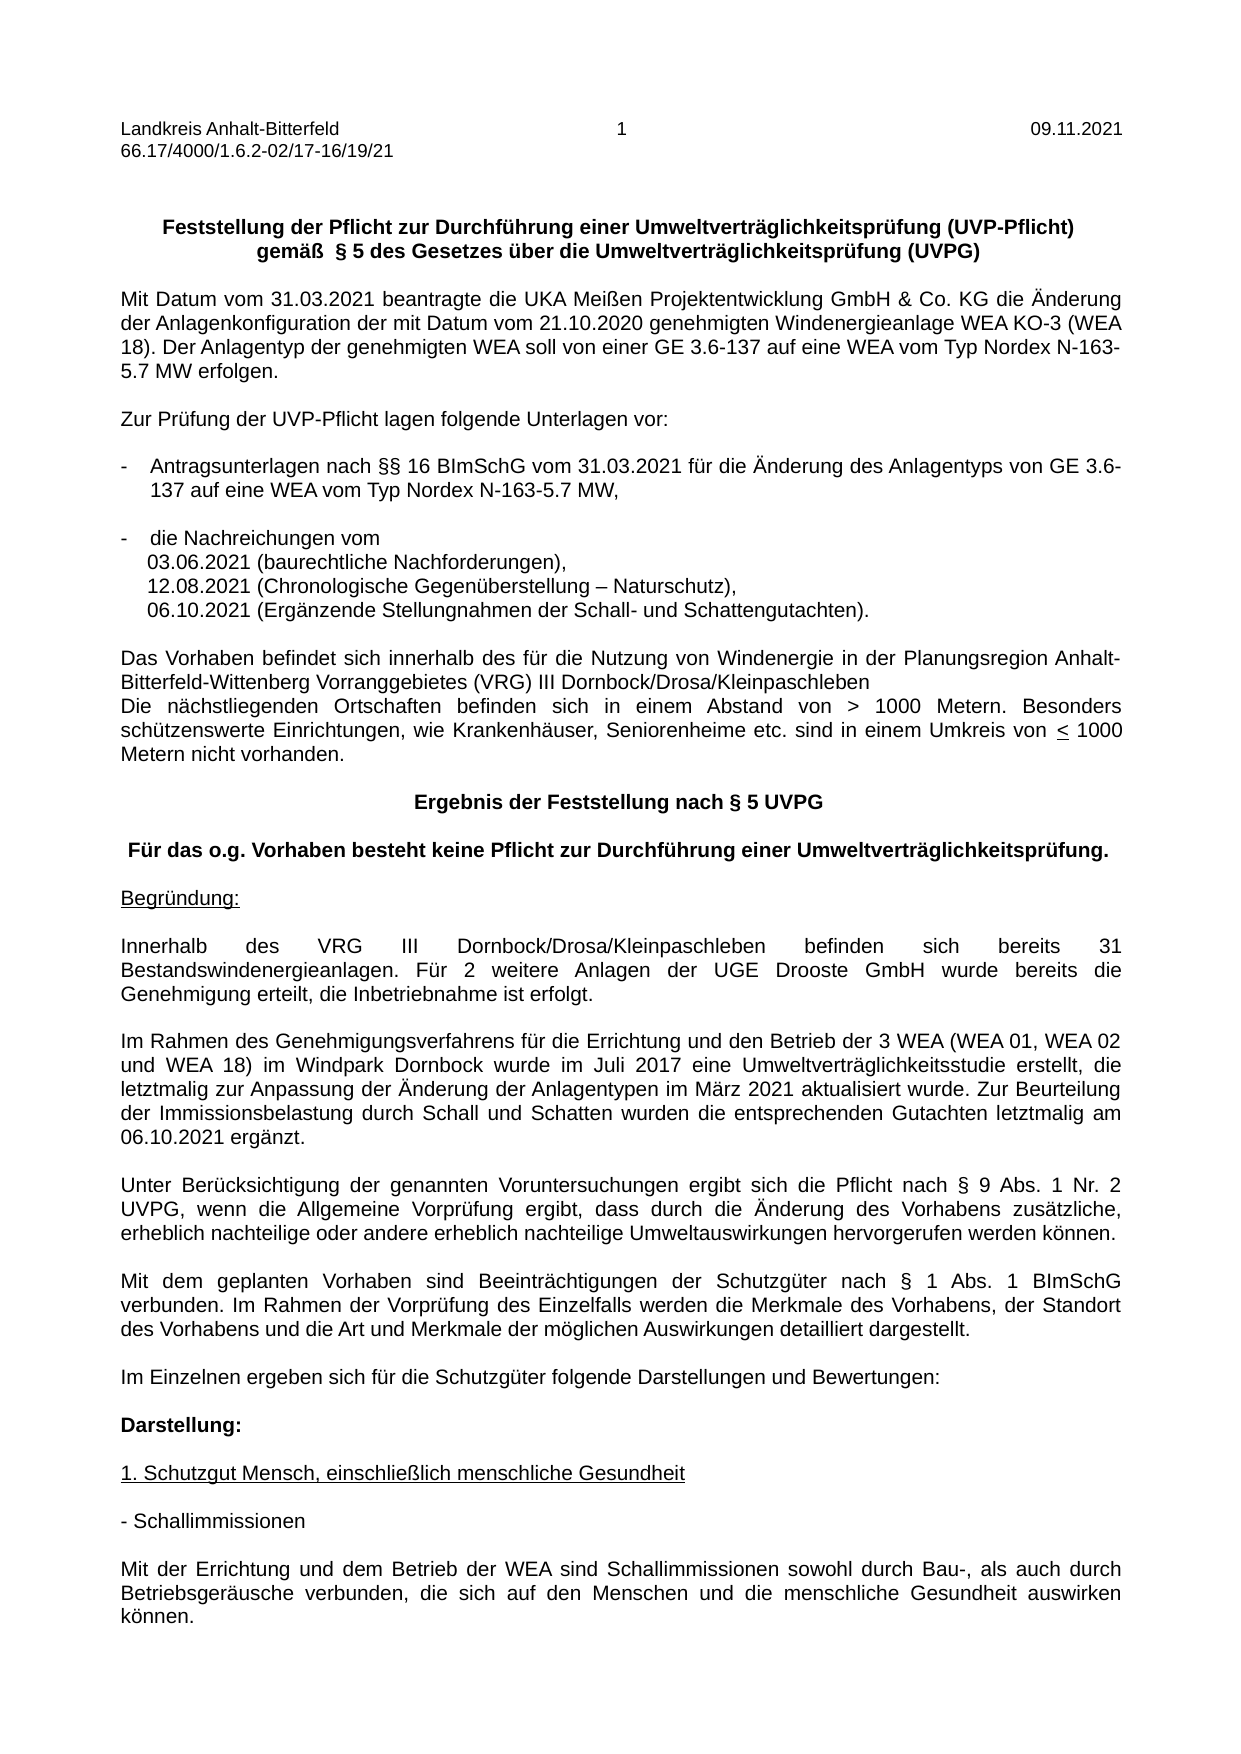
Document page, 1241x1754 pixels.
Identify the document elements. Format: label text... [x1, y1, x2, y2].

text 1. Schutzgut Mensch, einschließlich menschliche Gesundheit [120, 1461, 1123, 1484]
text Unter Berücksichtigung der genannten Voruntersuchungen ergibt sich die Pflicht nach § 9 Abs. 1 Nr. 2 UVPG, wenn die Allgemeine Vorprüfung ergibt, dass durch die Änderung des Vorhabens zusätzliche, erheblich nachteilige oder andere erheblich nachteilige Umweltauswirkungen hervorgerufen werden können. [120, 1173, 1123, 1245]
text Im Einzelnen ergeben sich für die Schutzgüter folgende Darstellungen und Bewertungen: [120, 1365, 1123, 1389]
text 06.10.2021 (Ergänzende Stellungnahmen der Schall- und Schattengutachten). [120, 598, 1123, 622]
text Ergebnis der Feststellung nach § 5 UVPG [120, 790, 1123, 814]
text Darstellung: [120, 1413, 1123, 1437]
text Feststellung der Pflicht zur Durchführung einer Umweltverträglichkeitsprüfung (UVP-Pflicht) [120, 215, 1123, 239]
text - Schallimmissionen [120, 1508, 1123, 1532]
text Die nächstliegenden Ortschaften befinden sich in einem Abstand von > 1000 Metern. Besonders schützenswerte Einrichtungen, wie Krankenhäuser, Seniorenheime etc. sind in einem Umkreis von < 1000 Metern nicht vorhanden. [120, 694, 1123, 766]
text Für das o.g. Vorhaben besteht keine Pflicht zur Durchführung einer Umweltverträglichkeitsprüfung. [120, 838, 1123, 862]
text Mit dem geplanten Vorhaben sind Beeinträchtigungen der Schutzgüter nach § 1 Abs. 1 BImSchG verbunden. Im Rahmen der Vorprüfung des Einzelfalls werden die Merkmale des Vorhabens, der Standort des Vorhabens und die Art und Merkmale der möglichen Auswirkungen detailliert dargestellt. [120, 1269, 1123, 1341]
text Das Vorhaben befindet sich innerhalb des für die Nutzung von Windenergie in der Planungsregion Anhalt-Bitterfeld-Wittenberg Vorranggebietes (VRG) III Dornbock/Drosa/Kleinpaschleben [120, 646, 1123, 694]
text - Antragsunterlagen nach §§ 16 BImSchG vom 31.03.2021 für die Änderung des Anlagentyps von GE 3.6-137 auf eine WEA vom Typ Nordex N-163-5.7 MW, [120, 454, 1123, 502]
text Mit Datum vom 31.03.2021 beantragte die UKA Meißen Projektentwicklung GmbH & Co. KG die Änderung der Anlagenkonfiguration der mit Datum vom 21.10.2020 genehmigten Windenergieanlage WEA KO-3 (WEA 18). Der Anlagentyp der genehmigten WEA soll von einer GE 3.6-137 auf eine WEA vom Typ Nordex N-163-5.7 MW erfolgen. [120, 287, 1123, 382]
text - die Nachreichungen vom [120, 526, 1123, 550]
text Zur Prüfung der UVP-Pflicht lagen folgende Unterlagen vor: [120, 406, 1123, 430]
text 03.06.2021 (baurechtliche Nachforderungen), [120, 550, 1123, 574]
text Begründung: [120, 886, 1123, 909]
text Im Rahmen des Genehmigungsverfahrens für die Errichtung und den Betrieb der 3 WEA (WEA 01, WEA 02 und WEA 18) im Windpark Dornbock wurde im Juli 2017 eine Umweltverträglichkeitsstudie erstellt, die letztmalig zur Anpassung der Änderung der Anlagentypen im März 2021 aktualisiert wurde. Zur Beurteilung der Immissionsbelastung durch Schall und Schatten wurden die entsprechenden Gutachten letztmalig am 06.10.2021 ergänzt. [120, 1029, 1123, 1149]
text Mit der Errichtung und dem Betrieb der WEA sind Schallimmissionen sowohl durch Bau-, als auch durch Betriebsgeräusche verbunden, die sich auf den Menschen und die menschliche Gesundheit auswirken können. [120, 1556, 1123, 1628]
text 12.08.2021 (Chronologische Gegenüberstellung – Naturschutz), [120, 574, 1123, 598]
text Innerhalb des VRG III Dornbock/Drosa/Kleinpaschleben befinden sich bereits 31 Bestandswindenergieanlagen. Für 2 weitere Anlagen der UGE Drooste GmbH wurde bereits die Genehmigung erteilt, die Inbetriebnahme ist erfolgt. [120, 933, 1123, 1005]
text gemäß § 5 des Gesetzes über die Umweltverträglichkeitsprüfung (UVPG) [120, 239, 1123, 263]
